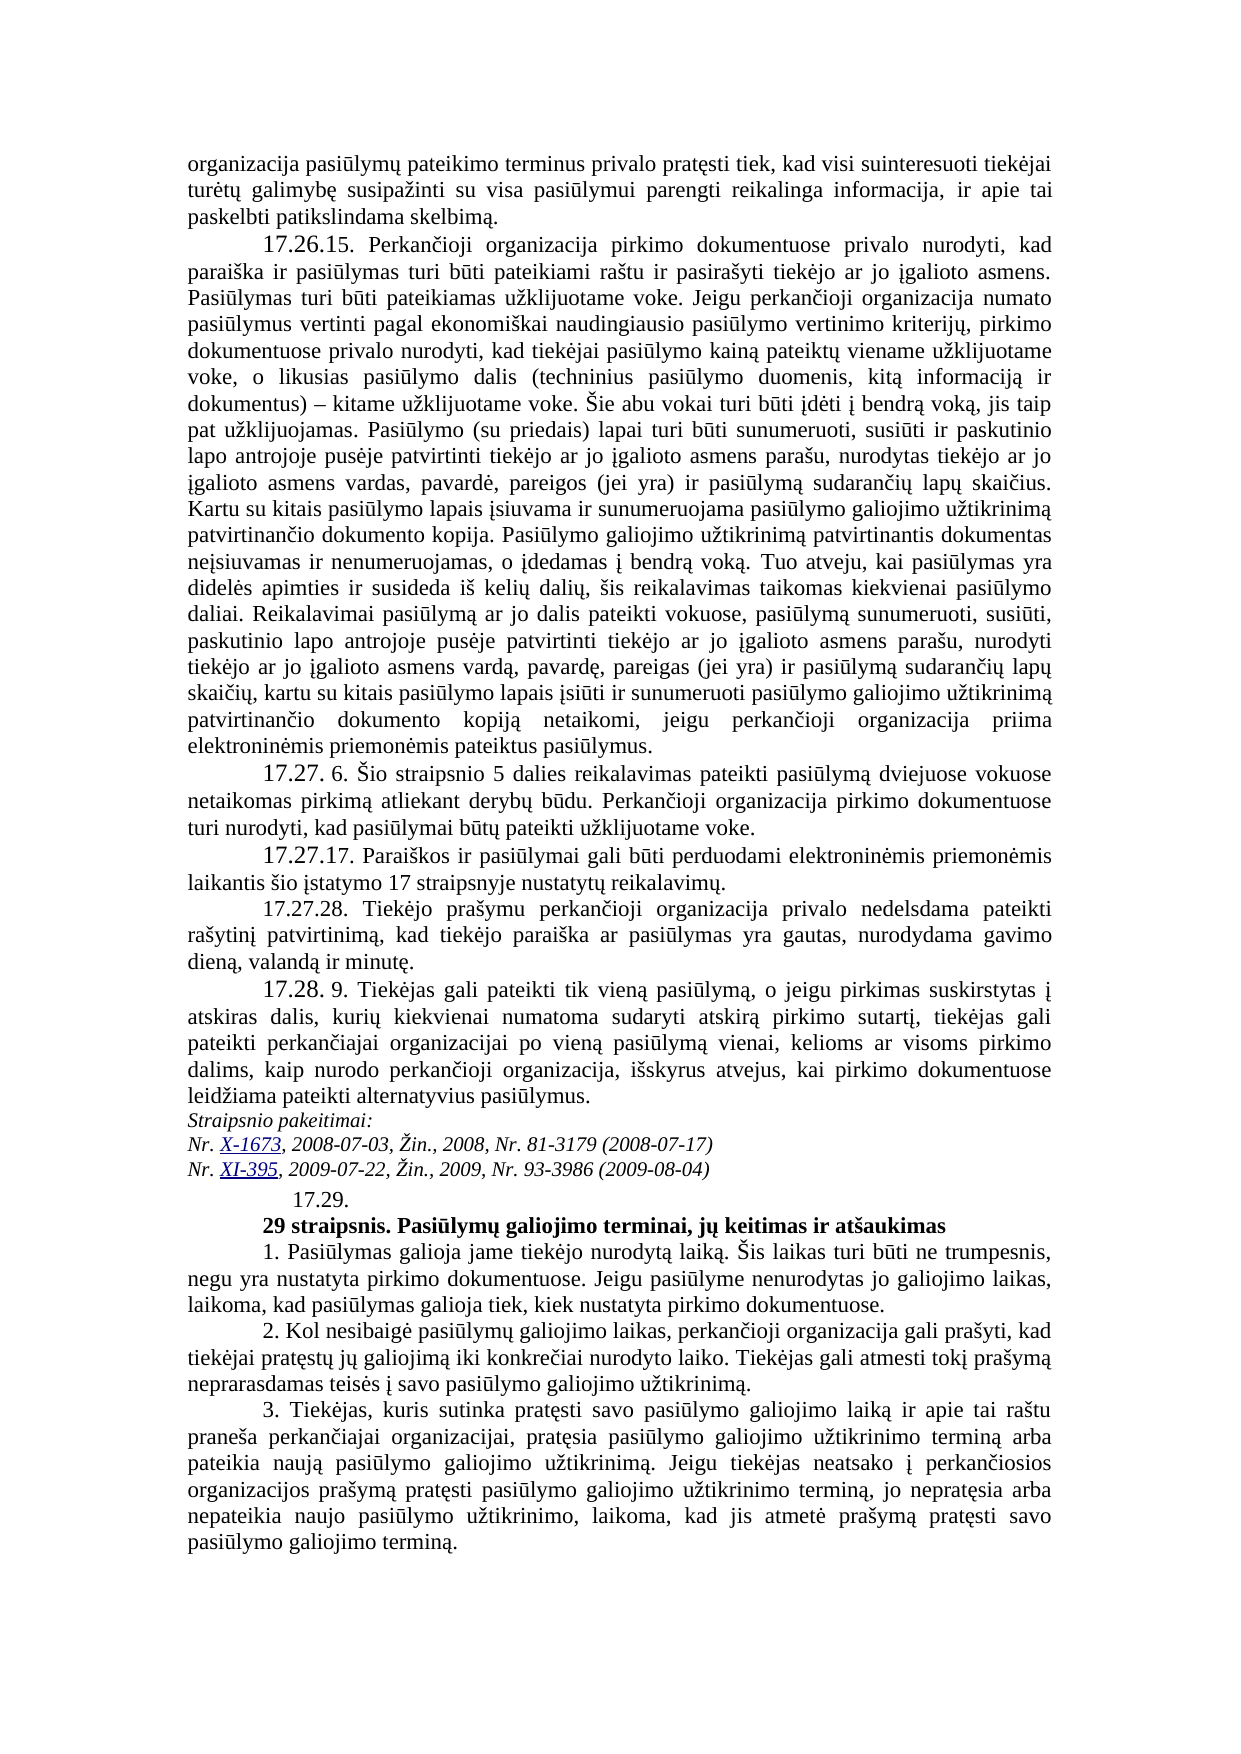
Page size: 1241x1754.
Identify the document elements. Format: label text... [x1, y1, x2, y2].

text 3. Tiekėjas, kuris sutinka pratęsti savo pasiūlymo galiojimo laiką ir apie tai raštu praneša perkančiajai organizacijai, pratęsia pasiūlymo galiojimo užtikrinimo terminą arba pateikia naują pasiūlymo galiojimo užtikrinimą. Jeigu tiekėjas neatsako į perkančiosios organizacijos prašymą pratęsti pasiūlymo galiojimo užtikrinimo terminą, jo nepratęsia arba nepateikia naujo pasiūlymo užtikrinimo, laikoma, kad jis atmetė prašymą pratęsti savo pasiūlymo galiojimo terminą. [187, 1397, 1053, 1555]
subtitle 7. Paraiškos ir pasiūlymai gali būti perduodami elektroninėmis priemonėmis laikantis šio įstatymo 17 straipsnyje nustatytų reikalavimų. [187, 840, 1053, 895]
text Straipsnio pakeitimai: [187, 1108, 1053, 1132]
subtitle organizacija pasiūlymų pateikimo terminus privalo pratęsti tiek, kad visi suinteresuoti tiekėjai turėtų galimybę susipažinti su visa pasiūlymui parengti reikalinga informacija, ir apie tai paskelbti patikslindama skelbimą. [187, 150, 1053, 229]
subtitle 5. Perkančioji organizacija pirkimo dokumentuose privalo nurodyti, kad paraiška ir pasiūlymas turi būti pateikiami raštu ir pasirašyti tiekėjo ar jo įgalioto asmens. Pasiūlymas turi būti pateikiamas užklijuotame voke. Jeigu perkančioji organizacija numato pasiūlymus vertinti pagal ekonomiškai naudingiausio pasiūlymo vertinimo kriterijų, pirkimo dokumentuose privalo nurodyti, kad tiekėjai pasiūlymo kainą pateiktų viename užklijuotame voke, o likusias pasiūlymo dalis (techninius pasiūlymo duomenis, kitą informaciją ir dokumentus) – kitame užklijuotame voke. Šie abu vokai turi būti įdėti į bendrą voką, jis taip pat užklijuojamas. Pasiūlymo (su priedais) lapai turi būti sunumeruoti, susiūti ir paskutinio lapo antrojoje pusėje patvirtinti tiekėjo ar jo įgalioto asmens parašu, nurodytas tiekėjo ar jo įgalioto asmens vardas, pavardė, pareigos (jei yra) ir pasiūlymą sudarančių lapų skaičius. Kartu su kitais pasiūlymo lapais įsiuvama ir sunumeruojama pasiūlymo galiojimo užtikrinimą patvirtinančio dokumento kopija. Pasiūlymo galiojimo užtikrinimą patvirtinantis dokumentas neįsiuvamas ir nenumeruojamas, o įdedamas į bendrą voką. Tuo atveju, kai pasiūlymas yra didelės apimties ir susideda iš kelių dalių, šis reikalavimas taikomas kiekvienai pasiūlymo daliai. Reikalavimai pasiūlymą ar jo dalis pateikti vokuose, pasiūlymą sunumeruoti, susiūti, paskutinio lapo antrojoje pusėje patvirtinti tiekėjo ar jo įgalioto asmens parašu, nurodyti tiekėjo ar jo įgalioto asmens vardą, pavardę, pareigas (jei yra) ir pasiūlymą sudarančių lapų skaičių, kartu su kitais pasiūlymo lapais įsiūti ir sunumeruoti pasiūlymo galiojimo užtikrinimą patvirtinančio dokumento kopiją netaikomi, jeigu perkančioji organizacija priima elektroninėmis priemonėmis pateiktus pasiūlymus. [187, 229, 1053, 758]
subtitle 9. Tiekėjas gali pateikti tik vieną pasiūlymą, o jeigu pirkimas suskirstytas į atskiras dalis, kurių kiekvienai numatoma sudaryti atskirą pirkimo sutartį, tiekėjas gali pateikti perkančiajai organizacijai po vieną pasiūlymą vienai, kelioms ar visoms pirkimo dalims, kaip nurodo perkančioji organizacija, išskyrus atvejus, kai pirkimo dokumentuose leidžiama pateikti alternatyvius pasiūlymus. [187, 974, 1053, 1108]
text 29 straipsnis. Pasiūlymų galiojimo terminai, jų keitimas ir atšaukimas [187, 1212, 1053, 1238]
text Nr. XI-395, 2009-07-22, Žin., 2009, Nr. 93-3986 (2009-08-04) [187, 1156, 1053, 1181]
subtitle 8. Tiekėjo prašymu perkančioji organizacija privalo nedelsdama pateikti rašytinį patvirtinimą, kad tiekėjo paraiška ar pasiūlymas yra gautas, nurodydama gavimo dieną, valandą ir minutę. [187, 895, 1053, 974]
text 1. Pasiūlymas galioja jame tiekėjo nurodytą laiką. Šis laikas turi būti ne trumpesnis, negu yra nustatyta pirkimo dokumentuose. Jeigu pasiūlyme nenurodytas jo galiojimo laikas, laikoma, kad pasiūlymas galioja tiek, kiek nustatyta pirkimo dokumentuose. [187, 1238, 1053, 1317]
text Nr. X-1673, 2008-07-03, Žin., 2008, Nr. 81-3179 (2008-07-17) [187, 1132, 1053, 1156]
subtitle 6. Šio straipsnio 5 dalies reikalavimas pateikti pasiūlymą dviejuose vokuose netaikomas pirkimą atliekant derybų būdu. Perkančioji organizacija pirkimo dokumentuose turi nurodyti, kad pasiūlymai būtų pateikti užklijuotame voke. [187, 758, 1053, 840]
text 2. Kol nesibaigė pasiūlymų galiojimo laikas, perkančioji organizacija gali prašyti, kad tiekėjai pratęstų jų galiojimą iki konkrečiai nurodyto laiko. Tiekėjas gali atmesti tokį prašymą neprarasdamas teisės į savo pasiūlymo galiojimo užtikrinimą. [187, 1317, 1053, 1397]
